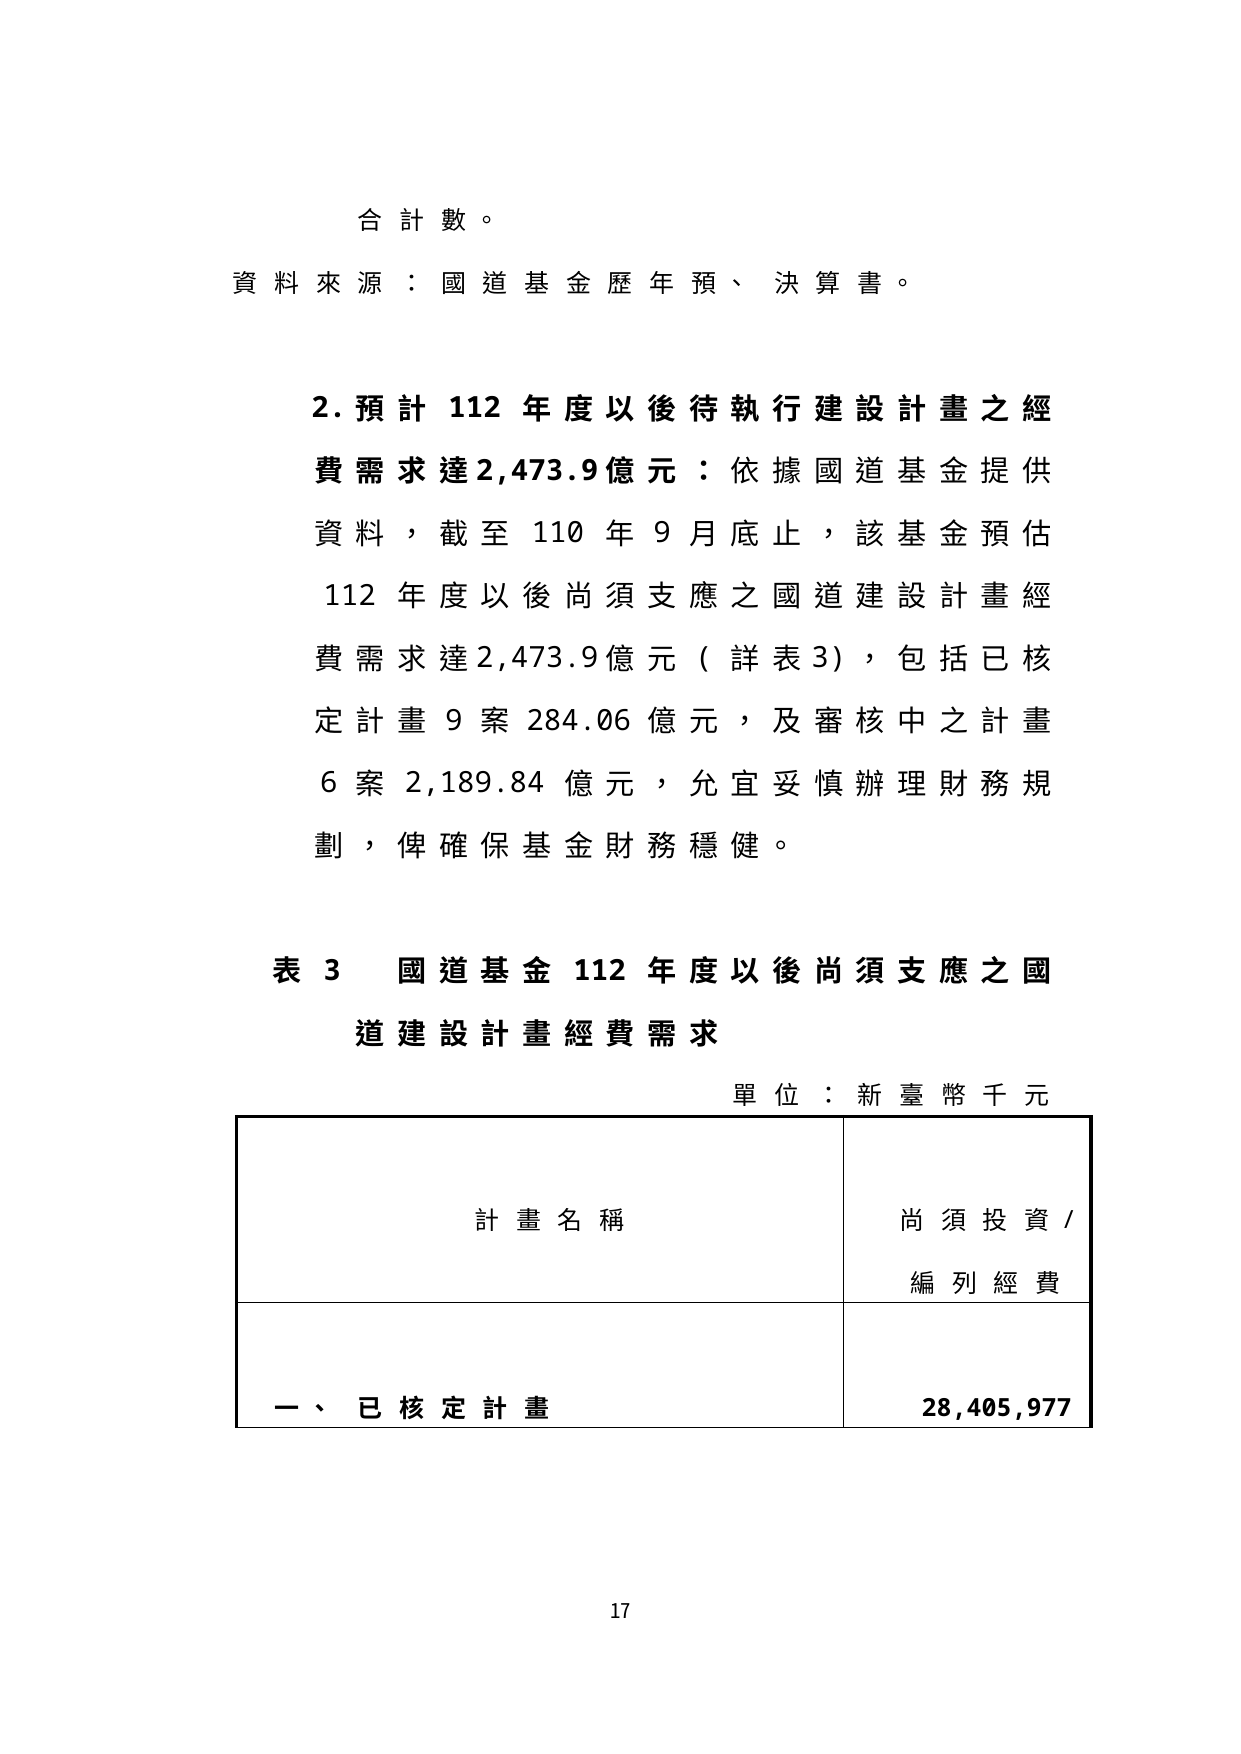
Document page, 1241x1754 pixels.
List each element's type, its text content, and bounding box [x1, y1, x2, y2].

table_header 計畫名稱 [238, 1118, 843, 1302]
table_header 尚須投資/編列經費 [844, 1118, 1089, 1302]
table_cell 一、已核定計畫 [238, 1303, 843, 1427]
text 2.預計112年度以後待執行建設計畫之經費需求達2,473.9億元：依據國道基金提供資料，截至110年9月底止，該基金預估112年度以後尚須支應之國道建設計畫經費需求達2,473.9億元(詳表3)，包括已核定計畫9案284.06億元，及審核中之計畫6案2,189.84億元，允宜妥慎辦理財務規劃，俾確保基金財務穩健。 [271, 365, 1058, 865]
text 表3 國道基金112年度以後尚須支應之國道建設計畫經費需求 [227, 927, 1058, 1052]
text 合計數。 [318, 177, 1058, 240]
text 單位：新臺幣千元 [183, 1052, 1058, 1115]
table_cell 28,405,977 [844, 1303, 1089, 1427]
text 資料來源：國道基金歷年預、決算書。 [193, 240, 1058, 302]
